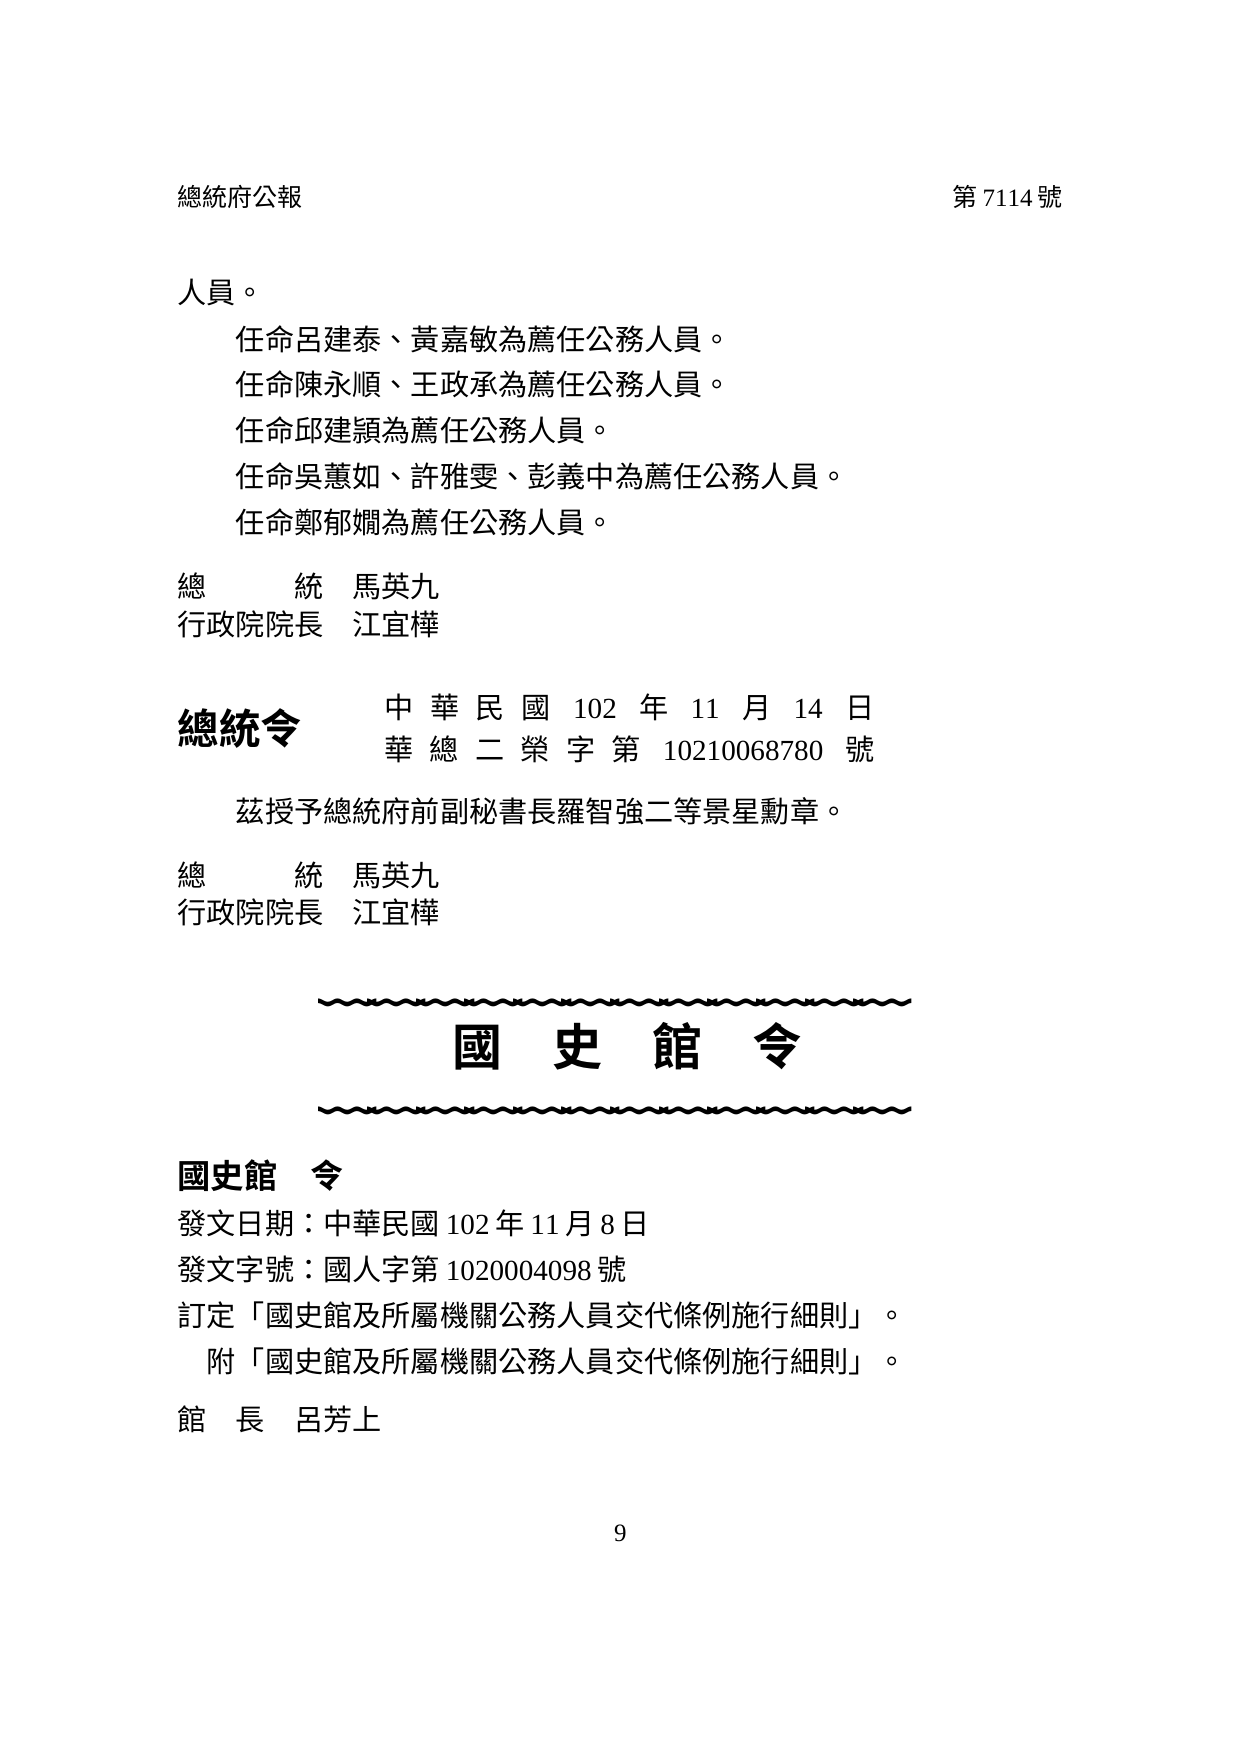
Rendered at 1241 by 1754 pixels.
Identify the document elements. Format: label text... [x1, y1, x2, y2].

text 任命邱建頴為薦任公務人員。 [177, 405, 1063, 451]
table_header 中華民國102年11月14日 華總二榮字第10210068780號 [381, 668, 877, 786]
table_header 總統令 [174, 668, 381, 786]
text 茲授予總統府前副秘書長羅智強二等景星勳章。 [177, 786, 1063, 831]
text 附「國史館及所屬機關公務人員交代條例施行細則」。 [206, 1336, 1063, 1381]
text 任命吳蕙如、許雅雯、彭義中為薦任公務人員。 [177, 451, 1063, 497]
text 國 史 館 令 [192, 1019, 1063, 1077]
text 人員。 [177, 266, 1063, 313]
text 國史館 令 [177, 1152, 1063, 1198]
text 館 長 呂芳上 [177, 1394, 1063, 1440]
text ﹏﹏﹏﹏﹏﹏﹏﹏﹏﹏﹏﹏ [177, 981, 1063, 1006]
text 任命呂建泰、黃嘉敏為薦任公務人員。 [177, 313, 1063, 359]
text 行政院院長 江宜樺 [177, 894, 1063, 931]
text 行政院院長 江宜樺 [177, 605, 1063, 642]
text 發文日期：中華民國102年11月8日 [177, 1198, 1063, 1244]
text 總 統 馬英九 [177, 856, 1063, 894]
text 總 統 馬英九 [177, 567, 1063, 605]
text 發文字號：國人字第1020004098號 [177, 1244, 1063, 1290]
text ﹏﹏﹏﹏﹏﹏﹏﹏﹏﹏﹏﹏ [177, 1090, 1063, 1115]
text 任命陳永順、王政承為薦任公務人員。 [177, 359, 1063, 405]
text 訂定「國史館及所屬機關公務人員交代條例施行細則」。 [177, 1290, 1063, 1336]
text 任命鄭郁嫺為薦任公務人員。 [177, 497, 1063, 542]
